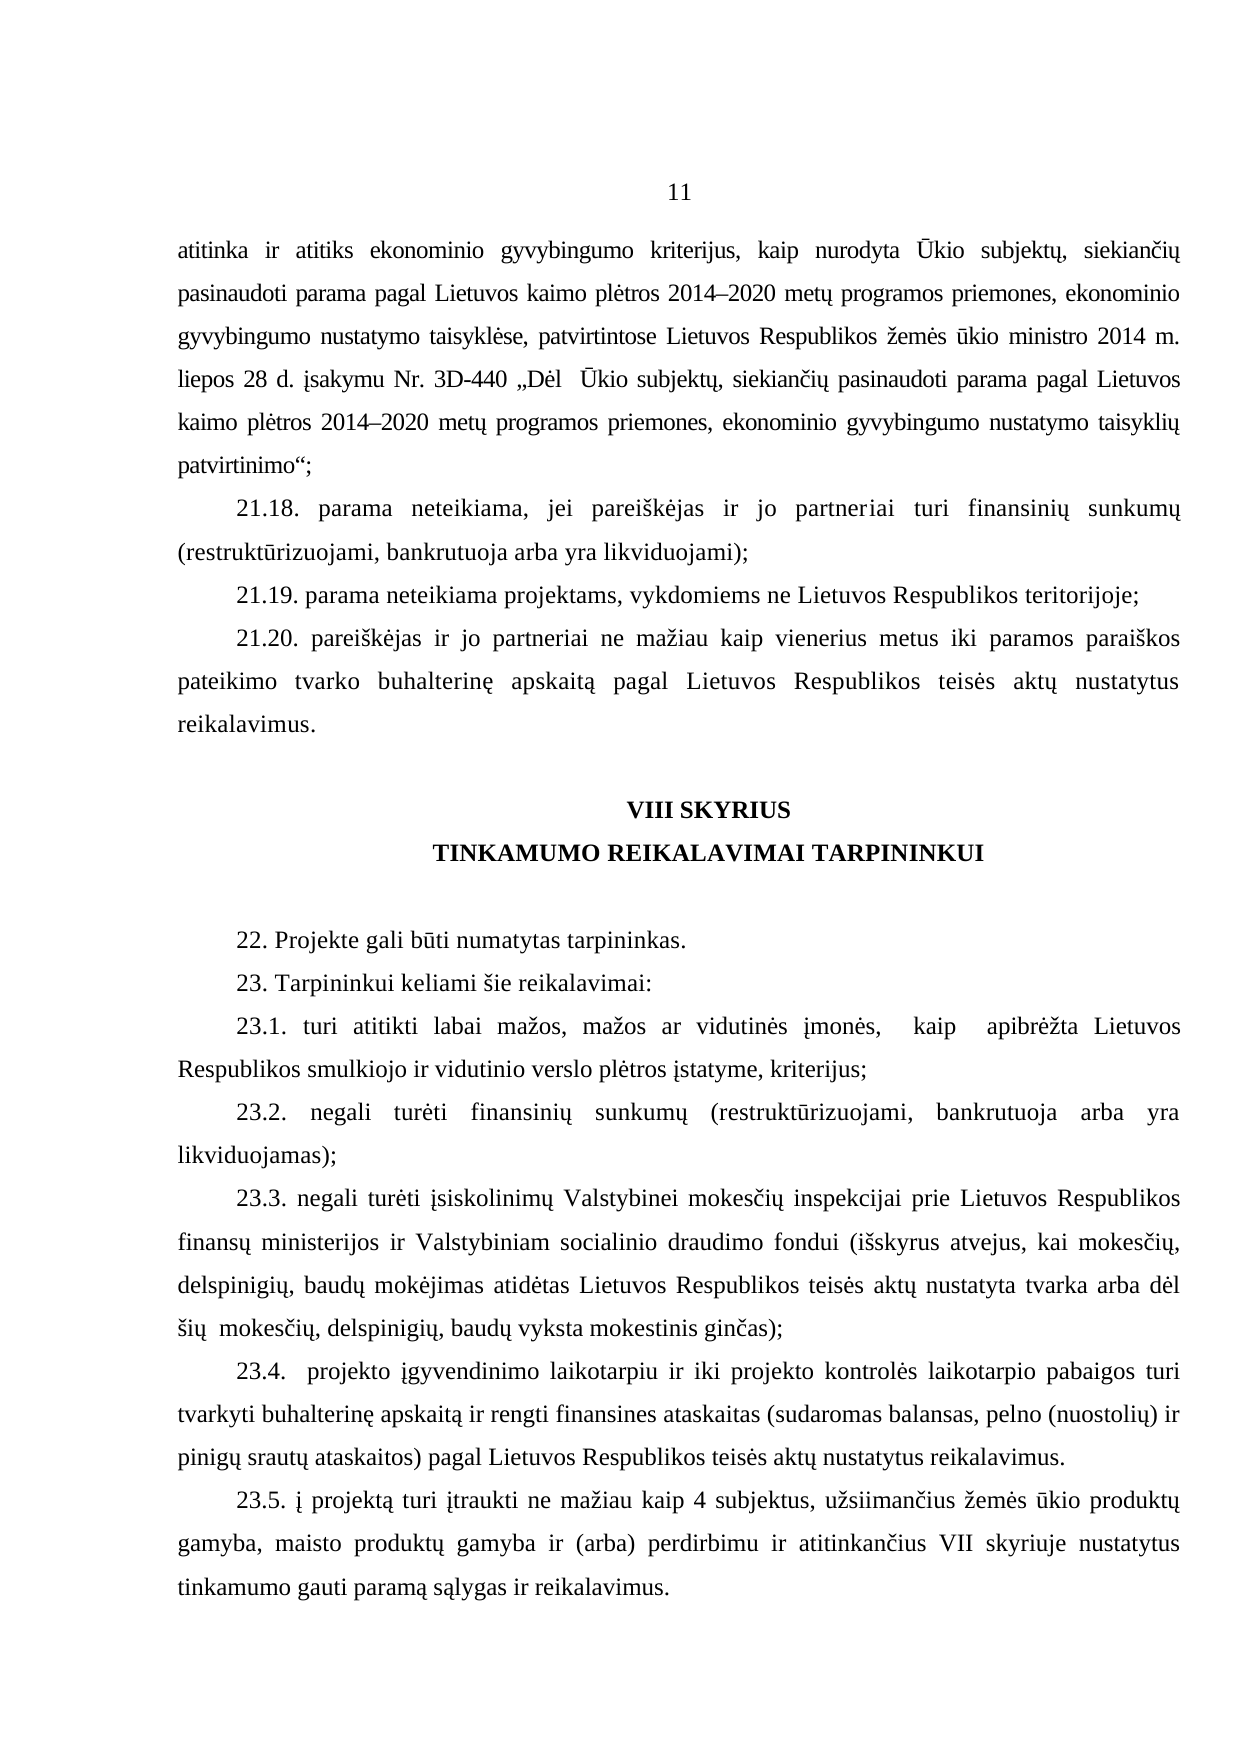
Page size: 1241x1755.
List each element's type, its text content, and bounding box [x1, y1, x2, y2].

text 23.5. į projektą turi įtraukti ne mažiau kaip 4 subjektus, užsiimančius žemės ūkio produktų gamyba, maisto produktų gamyba ir (arba) perdirbimu ir atitinkančius VII skyriuje nustatytus tinkamumo gauti paramą sąlygas ir reikalavimus. [177, 1485, 1181, 1600]
text 21.19. parama neteikiama projektams, vykdomiems ne Lietuvos Respublikos teritorijoje; [177, 580, 1181, 608]
text 21.20. pareiškėjas ir jo partneriai ne mažiau kaip vienerius metus iki paramos paraiškos pateikimo tvarko buhalterinę apskaitą pagal Lietuvos Respublikos teisės aktų nustatytus reikalavimus. [177, 623, 1181, 738]
text TINKAMUMO REIKALAVIMAI TARPININKUI [177, 838, 1181, 867]
text 23.1. turi atitikti labai mažos, mažos ar vidutinės įmonės, kaip apibrėžta Lietuvos Respublikos smulkiojo ir vidutinio verslo plėtros įstatyme, kriterijus; [177, 1011, 1181, 1083]
text atitinka ir atitiks ekonominio gyvybingumo kriterijus, kaip nurodyta Ūkio subjektų, siekiančių pasinaudoti parama pagal Lietuvos kaimo plėtros 2014–2020 metų programos priemones, ekonominio gyvybingumo nustatymo taisyklėse, patvirtintose Lietuvos Respublikos žemės ūkio ministro 2014 m. liepos 28 d. įsakymu Nr. 3D-440 „Dėl Ūkio subjektų, siekiančių pasinaudoti parama pagal Lietuvos kaimo plėtros 2014–2020 metų programos priemones, ekonominio gyvybingumo nustatymo taisyklių patvirtinimo“; [177, 235, 1181, 479]
text VIII SKYRIUS [177, 795, 1181, 824]
text 22. Projekte gali būti numatytas tarpininkas. [177, 925, 1181, 953]
text 23.2. negali turėti finansinių sunkumų (restruktūrizuojami, bankrutuoja arba yra likviduojamas); [177, 1097, 1181, 1169]
text 21.18. parama neteikiama, jei pareiškėjas ir jo partneriai turi finansinių sunkumų (restruktūrizuojami, bankrutuoja arba yra likviduojami); [177, 493, 1181, 565]
text 23. Tarpininkui keliami šie reikalavimai: [177, 968, 1181, 997]
text 23.4. projekto įgyvendinimo laikotarpiu ir iki projekto kontrolės laikotarpio pabaigos turi tvarkyti buhalterinę apskaitą ir rengti finansines ataskaitas (sudaromas balansas, pelno (nuostolių) ir pinigų srautų ataskaitos) pagal Lietuvos Respublikos teisės aktų nustatytus reikalavimus. [177, 1356, 1181, 1471]
text 23.3. negali turėti įsiskolinimų Valstybinei mokesčių inspekcijai prie Lietuvos Respublikos finansų ministerijos ir Valstybiniam socialinio draudimo fondui (išskyrus atvejus, kai mokesčių, delspinigių, baudų mokėjimas atidėtas Lietuvos Respublikos teisės aktų nustatyta tvarka arba dėl šių mokesčių, delspinigių, baudų vyksta mokestinis ginčas); [177, 1183, 1181, 1342]
